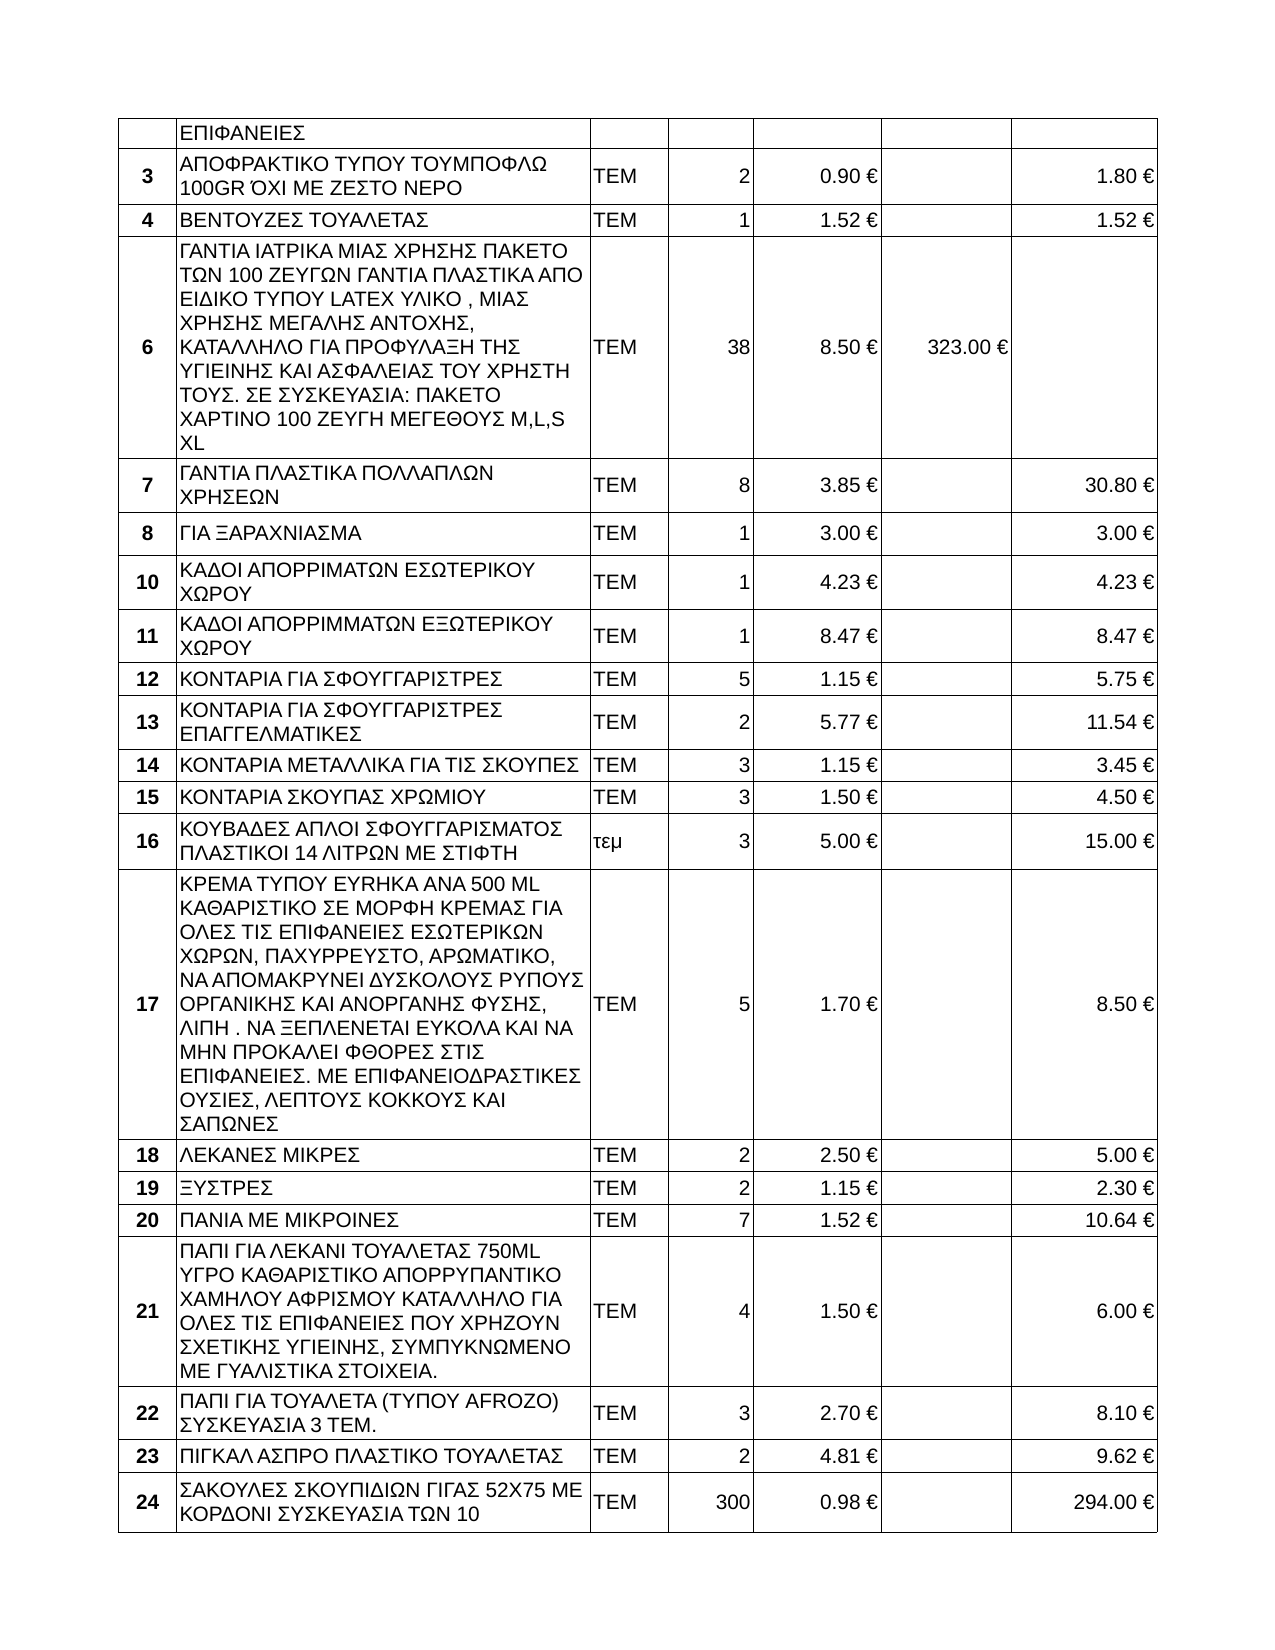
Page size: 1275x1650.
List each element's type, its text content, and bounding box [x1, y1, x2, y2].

table_cell 3,00 € [754, 119, 881, 148]
table_cell ΤΕΜ [591, 149, 668, 204]
table_cell ΤΕΜ [591, 459, 668, 512]
table_cell 4,23 € [754, 556, 881, 608]
table_cell 11,54 € [1012, 696, 1157, 748]
table_cell [882, 750, 1011, 781]
table_cell [1012, 119, 1157, 148]
table_cell ΓΑΝΤΙΑ ΙΑΤΡΙΚΑ ΜΙΑΣ ΧΡΗΣΗΣ ΠΑΚΕΤΟ ΤΩΝ 100 ΖΕΥΓΩΝ ΓΑΝΤΙΑ ΠΛΑΣΤΙΚΑ ΑΠΟ ΕΙΔΙΚΟ ΤΥΠΟΥ LATEX ΥΛΙΚΟ , ΜΙΑΣ ΧΡΗΣΗΣ ΜΕΓΑΛΗΣ ΑΝΤΟΧΗΣ, ΚΑΤΑΛΛΗΛΟ ΓΙΑ ΠΡΟΦΥΛΑΞΗ ΤΗΣ ΥΓΙΕΙΝΗΣ ΚΑΙ ΑΣΦΑΛΕΙΑΣ ΤΟΥ ΧΡΗΣΤΗ ΤΟΥΣ. ΣΕ ΣΥΣΚΕΥΑΣΙΑ: ΠΑΚΕΤΟ ΧΑΡΤΙΝΟ 100 ΖΕΥΓΗ ΜΕΓΕΘΟΥΣ M,L,S XL [177, 237, 590, 458]
table_cell ΤΕΜ [591, 663, 668, 695]
table_cell 8,47 € [1012, 610, 1157, 662]
table_cell 13 [119, 696, 176, 748]
table_cell 24 [119, 1473, 176, 1532]
table_cell 8 [669, 459, 753, 512]
table_cell [882, 149, 1011, 204]
table_cell 17 [119, 870, 176, 1139]
table_cell [882, 1473, 1011, 1532]
table_cell 300 [669, 1473, 753, 1532]
table_cell 8,50 € [754, 237, 881, 458]
table_cell 6 [119, 237, 176, 458]
table_cell 1,15 € [754, 663, 881, 695]
table_cell [119, 119, 176, 148]
table_cell 10,64 € [1012, 1205, 1157, 1236]
table_cell 3,85 € [754, 459, 881, 512]
table_cell ΤΕΜ [591, 750, 668, 781]
table_cell 11 [119, 610, 176, 662]
table_cell ΚΟΝΤΑΡΙΑ ΣΚΟΥΠΑΣ ΧΡΩΜΙΟΥ [177, 782, 590, 813]
table_cell [882, 1237, 1011, 1386]
table_cell ΤΕΜ [591, 1387, 668, 1439]
table_cell 21 [119, 1237, 176, 1386]
table_cell 3,00 € [754, 513, 881, 554]
table_cell [882, 610, 1011, 662]
table_cell [1012, 237, 1157, 458]
table_cell 5,77 € [754, 696, 881, 748]
table_cell 1,15 € [754, 1172, 881, 1203]
table_cell [882, 1205, 1011, 1236]
table_cell 23 [119, 1440, 176, 1472]
table_cell 3 [669, 750, 753, 781]
table_cell 0,90 € [754, 149, 881, 204]
table_cell 323,00 € [882, 237, 1011, 458]
table_cell [882, 814, 1011, 869]
table_cell ΤΕΜ [591, 1140, 668, 1171]
table_cell [882, 1387, 1011, 1439]
table_cell ΤΕΜ [591, 1172, 668, 1203]
table_cell [882, 1140, 1011, 1171]
table_cell ΤΕΜ [591, 556, 668, 608]
table_cell [882, 459, 1011, 512]
table_cell 3 [669, 814, 753, 869]
table_cell 8,10 € [1012, 1387, 1157, 1439]
table_cell τεμ [591, 814, 668, 869]
table_cell [882, 556, 1011, 608]
table_cell 4,81 € [754, 1440, 881, 1472]
table_cell 4 [119, 205, 176, 236]
table_cell 19 [119, 1172, 176, 1203]
table_cell [882, 205, 1011, 236]
table_cell ΤΕΜ [591, 1205, 668, 1236]
table_cell [591, 119, 668, 148]
table_cell 3 [669, 782, 753, 813]
table_cell 15 [119, 782, 176, 813]
table_cell 12 [119, 663, 176, 695]
table_cell ΞΥΣΤΡΕΣ [177, 1172, 590, 1203]
table_cell 1,52 € [754, 1205, 881, 1236]
table_cell ΤΕΜ [591, 237, 668, 458]
table_cell ΚΡΕΜΑ ΤΥΠΟΥ EYRΗKA ΑΝΑ 500 ML ΚΑΘΑΡΙΣΤΙΚΟ ΣΕ ΜΟΡΦΗ ΚΡΕΜΑΣ ΓΙΑ ΟΛΕΣ ΤΙΣ ΕΠΙΦΑΝΕΙΕΣ ΕΣΩΤΕΡΙΚΩΝ ΧΩΡΩΝ, ΠΑΧΥΡΡΕΥΣΤΟ, ΑΡΩΜΑΤΙΚΟ, ΝΑ ΑΠΟΜΑΚΡΥΝΕΙ ΔΥΣΚΟΛΟΥΣ ΡΥΠΟΥΣ ΟΡΓΑΝΙΚΗΣ ΚΑΙ ΑΝΟΡΓΑΝΗΣ ΦΥΣΗΣ, ΛΙΠΗ . ΝΑ ΞΕΠΛΕΝΕΤΑΙ ΕΥΚΟΛΑ ΚΑΙ ΝΑ ΜΗΝ ΠΡΟΚΑΛΕΙ ΦΘΟΡΕΣ ΣΤΙΣ ΕΠΙΦΑΝΕΙΕΣ. ΜΕ ΕΠΙΦΑΝΕΙΟΔΡΑΣΤΙΚΕΣ ΟΥΣΙΕΣ, ΛΕΠΤΟΥΣ ΚΟΚΚΟΥΣ ΚΑΙ ΣΑΠΩΝΕΣ [177, 870, 590, 1139]
table_cell 22 [119, 1387, 176, 1439]
table_cell ΚΑΔΟΙ ΑΠΟΡΡΙΜΜΑΤΩΝ ΕΞΩΤΕΡΙΚΟΥ ΧΩΡΟΥ [177, 610, 590, 662]
table_cell ΚΟΝΤΑΡΙΑ ΜΕΤΑΛΛΙΚΑ ΓΙΑ ΤΙΣ ΣΚΟΥΠΕΣ [177, 750, 590, 781]
table_cell ΚΟΝΤΑΡΙΑ ΓΙΑ ΣΦΟΥΓΓΑΡΙΣΤΡΕΣ ΕΠΑΓΓΕΛΜΑΤΙΚΕΣ [177, 696, 590, 748]
table_cell [882, 1440, 1011, 1472]
table_cell 10 [119, 556, 176, 608]
table_cell 9,62 € [1012, 1440, 1157, 1472]
table_cell 1 [669, 556, 753, 608]
table_cell 15,00 € [1012, 814, 1157, 869]
table_cell 6,00 € [1012, 1237, 1157, 1386]
table_cell ΚΑΔΟΙ ΑΠΟΡΡΙΜΑΤΩΝ ΕΣΩΤΕΡΙΚΟΥ ΧΩΡΟΥ [177, 556, 590, 608]
table_cell 16 [119, 814, 176, 869]
table_cell 5,00 € [754, 814, 881, 869]
table_cell 2 [669, 149, 753, 204]
table_cell 1 [669, 205, 753, 236]
table_cell ΠΑΠΙ ΓΙΑ ΤΟΥΑΛΕΤΑ (ΤΥΠΟΥ AFROZO) ΣΥΣΚΕΥΑΣΙΑ 3 ΤΕΜ. [177, 1387, 590, 1439]
table_cell 1,52 € [1012, 205, 1157, 236]
table_cell ΚΟΥΒΑΔΕΣ ΑΠΛΟΙ ΣΦΟΥΓΓΑΡΙΣΜΑΤΟΣ ΠΛΑΣΤΙΚΟΙ 14 ΛΙΤΡΩΝ ΜΕ ΣΤΙΦΤΗ [177, 814, 590, 869]
table_cell 1,70 € [754, 870, 881, 1139]
table_cell [882, 696, 1011, 748]
table_cell 2,70 € [754, 1387, 881, 1439]
table_cell ΤΕΜ [591, 870, 668, 1139]
table_cell ΣΑΚΟΥΛΕΣ ΣΚΟΥΠΙΔΙΩΝ ΓΙΓΑΣ 52Χ75 ΜΕ ΚΟΡΔΟΝΙ ΣΥΣΚΕΥΑΣΙΑ ΤΩΝ 10 [177, 1473, 590, 1532]
table_cell 3 [119, 149, 176, 204]
table_cell ΤΕΜ [591, 1473, 668, 1532]
table_cell [882, 870, 1011, 1139]
table_cell [882, 513, 1011, 554]
table_cell 7 [119, 459, 176, 512]
table_cell 4,50 € [1012, 782, 1157, 813]
table_cell 8,47 € [754, 610, 881, 662]
table_cell 2,50 € [754, 1140, 881, 1171]
table_cell 5,00 € [1012, 1140, 1157, 1171]
table_cell 2 [669, 1140, 753, 1171]
table_cell ΠΑΠΙ ΓΙΑ ΛΕΚΑΝΙ ΤΟΥΑΛΕΤΑΣ 750ML ΥΓΡΟ ΚΑΘΑΡΙΣΤΙΚΟ ΑΠΟΡΡΥΠΑΝΤΙΚΟ ΧΑΜΗΛΟΥ ΑΦΡΙΣΜΟΥ ΚΑΤΑΛΛΗΛΟ ΓΙΑ ΟΛΕΣ ΤΙΣ ΕΠΙΦΑΝΕΙΕΣ ΠΟΥ ΧΡΗΖΟΥΝ ΣΧΕΤΙΚΗΣ ΥΓΙΕΙΝΗΣ, ΣΥΜΠΥΚΝΩΜΕΝΟ ΜΕ ΓΥΑΛΙΣΤΙΚΑ ΣΤΟΙΧΕΙΑ. [177, 1237, 590, 1386]
table_cell 1,50 € [754, 782, 881, 813]
table_cell 2,30 € [1012, 1172, 1157, 1203]
table_cell 1,15 € [754, 750, 881, 781]
table_cell 20 [119, 1205, 176, 1236]
table_cell ΒΕΝΤΟΥΖΕΣ ΤΟΥΑΛΕΤΑΣ [177, 205, 590, 236]
table_cell 8,50 € [1012, 870, 1157, 1139]
table_cell 5,75 € [1012, 663, 1157, 695]
table_cell 1,52 € [754, 205, 881, 236]
table_cell ΤΕΜ [591, 205, 668, 236]
table_cell 5 [669, 870, 753, 1139]
table_cell 4,23 € [1012, 556, 1157, 608]
table_cell 7 [669, 1205, 753, 1236]
table_cell ΓΙΑ ΞΑΡΑΧΝΙΑΣΜΑ [177, 513, 590, 554]
table_cell ΠΙΓΚΑΛ ΑΣΠΡΟ ΠΛΑΣΤΙΚΟ ΤΟΥΑΛΕΤΑΣ [177, 1440, 590, 1472]
table_cell 5 [669, 663, 753, 695]
table_cell 18 [119, 1140, 176, 1171]
table_cell 2 [669, 1440, 753, 1472]
table_cell 8 [119, 513, 176, 554]
table_cell 2 [669, 1172, 753, 1203]
table_cell 1 [669, 513, 753, 554]
table_cell 30,00 € [882, 119, 1011, 148]
table_cell ΠΑΝΙΑ ΜΕ ΜΙΚΡΟΙΝΕΣ [177, 1205, 590, 1236]
table_cell 38 [669, 237, 753, 458]
table_cell 1,80 € [1012, 149, 1157, 204]
table_cell ΓΑΝΤΙΑ ΠΛΑΣΤΙΚΑ ΠΟΛΛΑΠΛΩΝ ΧΡΗΣΕΩΝ [177, 459, 590, 512]
table_cell 1,50 € [754, 1237, 881, 1386]
table_cell [882, 1172, 1011, 1203]
table_cell 3,00 € [1012, 513, 1157, 554]
table_cell 1 [669, 610, 753, 662]
table_cell ΕΠΙΦΑΝΕΙΕΣ [177, 119, 590, 148]
table_cell ΤΕΜ [591, 782, 668, 813]
table_cell ΑΠΟΦΡΑΚΤΙΚΟ ΤΥΠΟΥ ΤΟΥΜΠΟΦΛΩ 100GR ΌΧΙ ΜΕ ΖΕΣΤΟ ΝΕΡΟ [177, 149, 590, 204]
table_cell ΤΕΜ [591, 1440, 668, 1472]
table_cell ΤΕΜ [591, 610, 668, 662]
table_cell 3 [669, 1387, 753, 1439]
table_cell [669, 119, 753, 148]
table_cell 294,00 € [1012, 1473, 1157, 1532]
table_cell 3,45 € [1012, 750, 1157, 781]
table_cell 30,80 € [1012, 459, 1157, 512]
table_cell 2 [669, 696, 753, 748]
table_cell 4 [669, 1237, 753, 1386]
table_cell ΤΕΜ [591, 696, 668, 748]
table_cell ΤΕΜ [591, 1237, 668, 1386]
table_cell 0,98 € [754, 1473, 881, 1532]
table_cell 14 [119, 750, 176, 781]
table_cell ΚΟΝΤΑΡΙΑ ΓΙΑ ΣΦΟΥΓΓΑΡΙΣΤΡΕΣ [177, 663, 590, 695]
table_cell [882, 663, 1011, 695]
table_cell ΤΕΜ [591, 513, 668, 554]
table_cell [882, 782, 1011, 813]
table_cell ΛΕΚΑΝΕΣ ΜΙΚΡΕΣ [177, 1140, 590, 1171]
